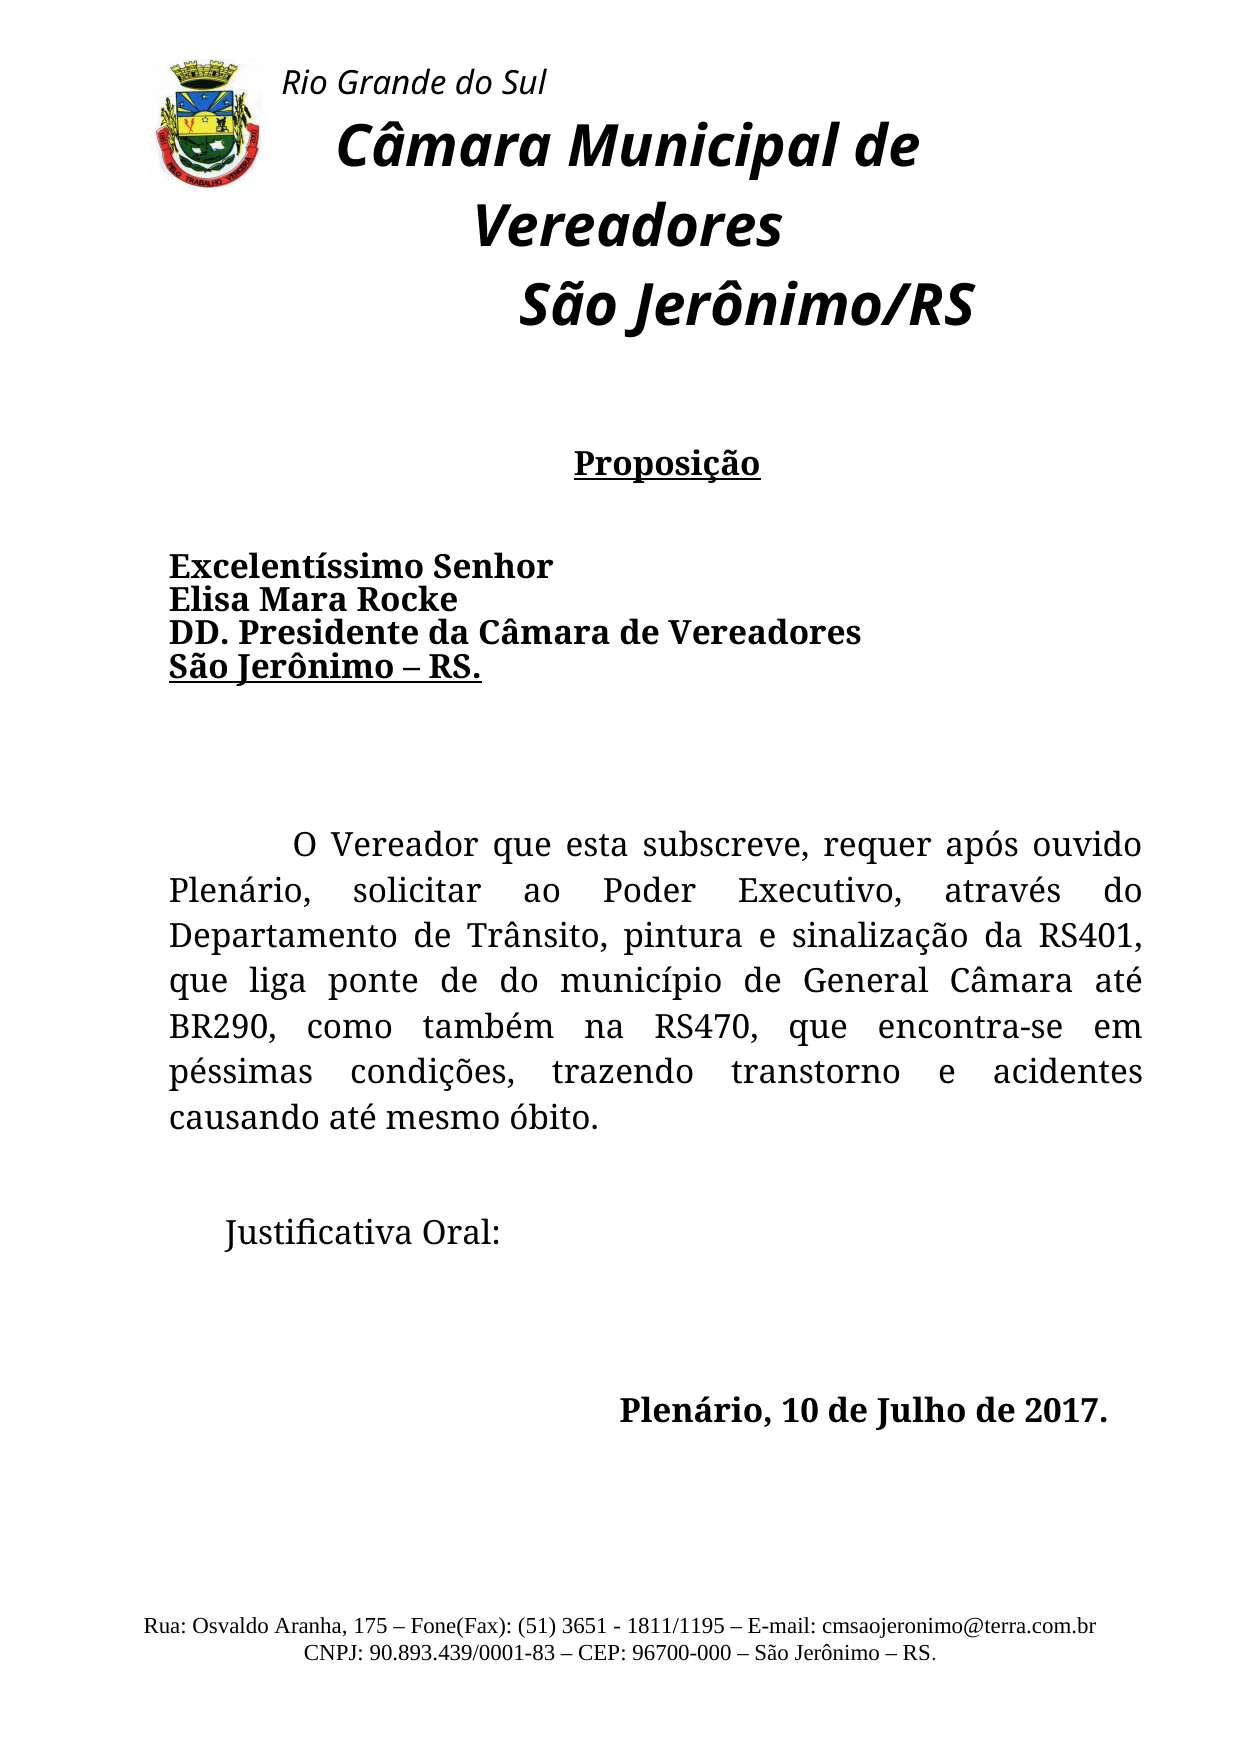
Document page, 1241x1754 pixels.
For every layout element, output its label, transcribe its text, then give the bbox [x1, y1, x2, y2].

text Excelentíssimo Senhor [169, 551, 1109, 585]
text O Vereador que esta subscreve, requer após ouvido Plenário, solicitar ao Poder Executivo, através do Departamento de Trânsito, pintura e sinalização da RS401, que liga ponte de do município de General Câmara até BR290, como também na RS470, que encontra-se em péssimas condições, trazendo transtorno e acidentes causando até mesmo óbito. [169, 821, 1144, 1139]
text DD. Presidente da Câmara de Vereadores [169, 618, 1109, 651]
text Elisa Mara Rocke [169, 585, 1109, 618]
text São Jerônimo – RS. [169, 651, 1109, 685]
text Plenário, 10 de Julho de 2017. [225, 1387, 1109, 1433]
text Justificativa Oral: [225, 1218, 1109, 1251]
subtitle Proposição [225, 439, 1109, 485]
